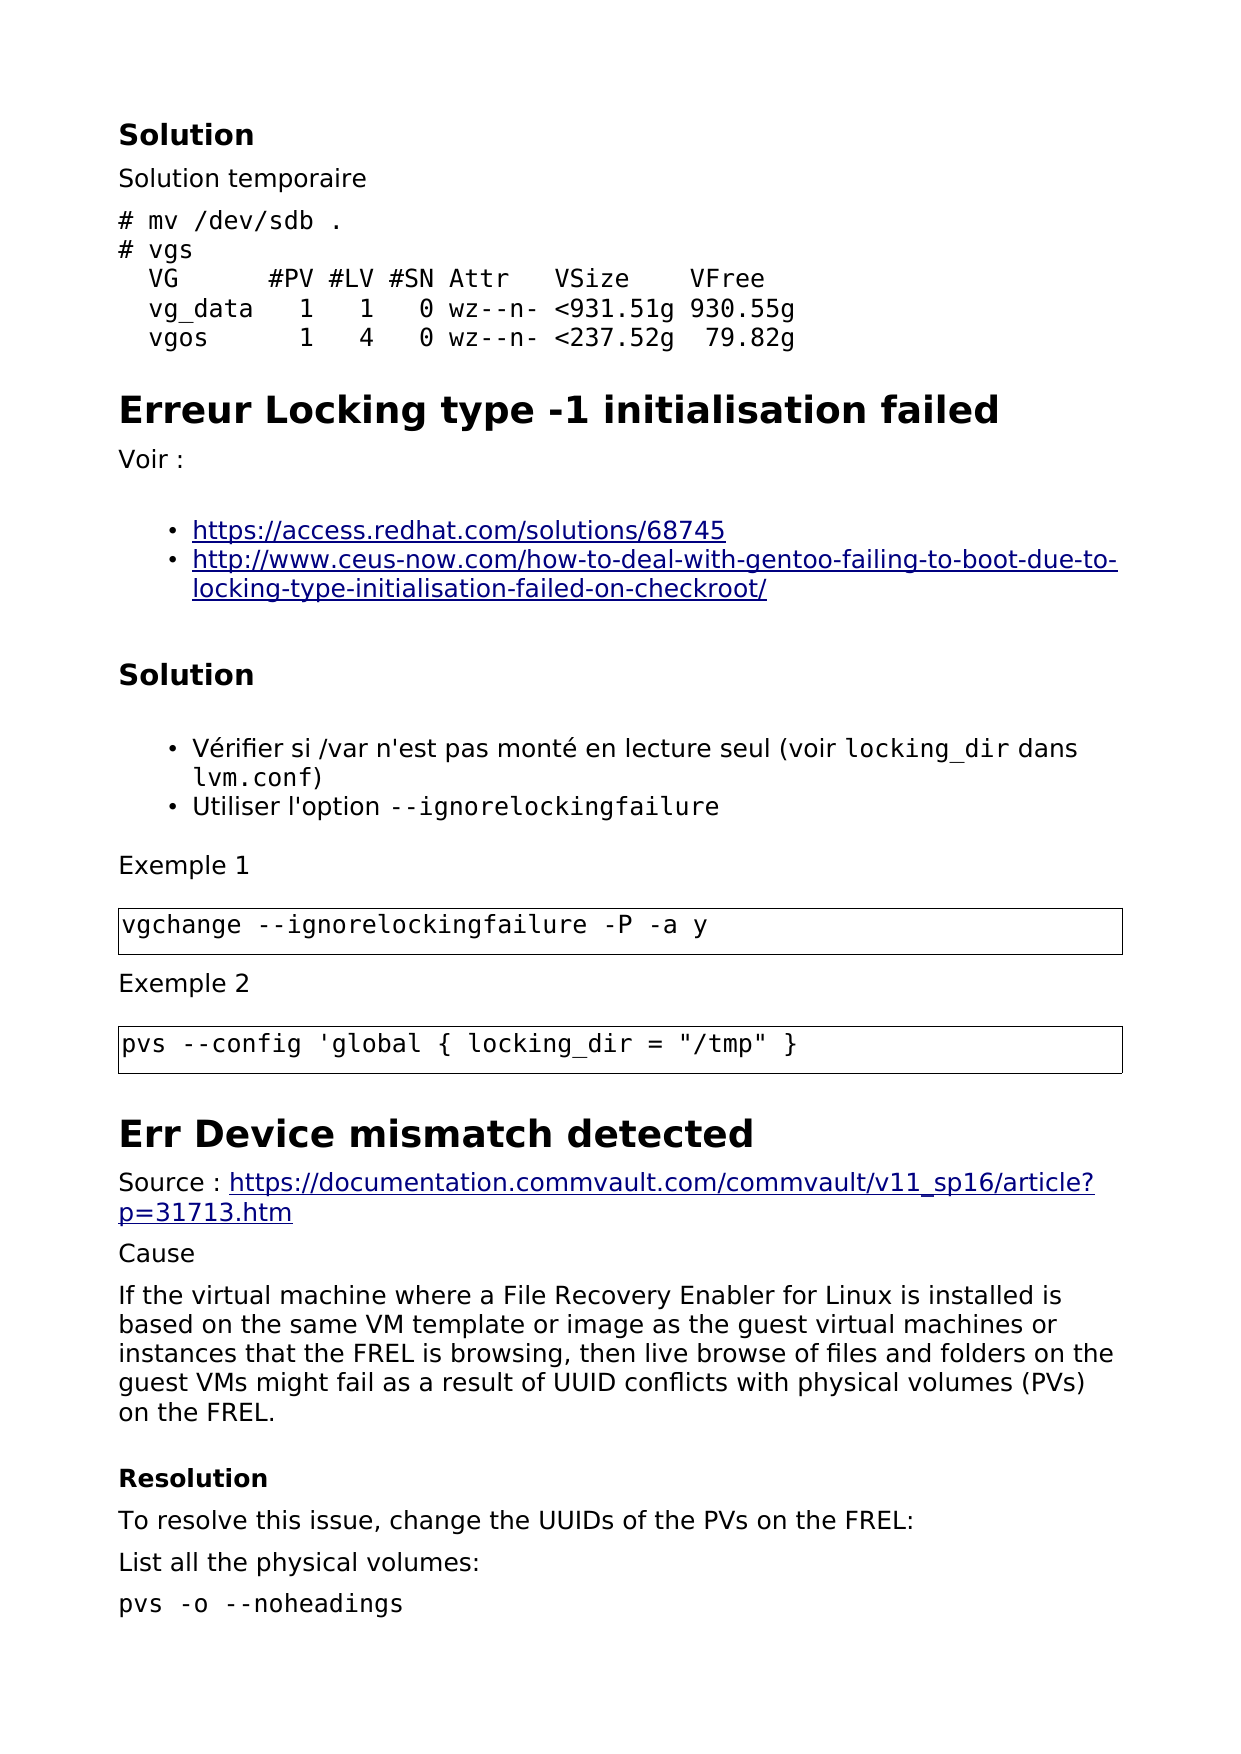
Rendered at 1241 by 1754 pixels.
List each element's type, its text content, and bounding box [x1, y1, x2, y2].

list http://www.ceus-now.com/how-to-deal-with-gentoo-failing-to-boot-due-to-locking-type-initialisation-failed-on-checkroot/ [177, 545, 1122, 604]
subtitle Erreur Locking type -1 initialisation failed [118, 389, 1122, 432]
subtitle Solution [118, 118, 1122, 152]
text Source : https://documentation.commvault.com/commvault/v11_sp16/article?p=31713.htm [118, 1169, 1122, 1227]
text pvs -o --noheadings [118, 1589, 1122, 1619]
text # mv /dev/sdb . # vgs VG #PV #LV #SN Attr VSize VFree vg_data 1 1 0 wz--n- <931.51g 930.55g vgos 1 4 0 wz--n- <237.52g 79.82g [118, 206, 1122, 352]
text Solution temporaire [118, 164, 1122, 194]
text To resolve this issue, change the UUIDs of the PVs on the FREL: [118, 1506, 1122, 1535]
text List all the physical volumes: [118, 1548, 1122, 1577]
text Exemple 2 [118, 969, 1122, 998]
text Cause [118, 1239, 1122, 1269]
text Exemple 1 [118, 851, 1122, 880]
subtitle Err Device mismatch detected [118, 1112, 1122, 1156]
subtitle Solution [118, 658, 1122, 692]
table_header vgchange --ignorelockingfailure -P -a y [119, 909, 1122, 954]
list Vérifier si /var n'est pas monté en lecture seul (voir locking_dir dans lvm.conf) [177, 734, 1122, 792]
subtitle Resolution [118, 1464, 1122, 1494]
list Utiliser l'option --ignorelockingfailure [177, 792, 1122, 822]
table_header pvs --config 'global { locking_dir = "/tmp" } [119, 1027, 1122, 1073]
text If the virtual machine where a File Recovery Enabler for Linux is installed is based on the same VM template or image as the guest virtual machines or instances that the FREL is browsing, then live browse of files and folders on the guest VMs might fail as a result of UUID conflicts with physical volumes (PVs) on the FREL. [118, 1281, 1122, 1427]
list https://access.redhat.com/solutions/68745 [177, 516, 1122, 545]
text Voir : [118, 445, 1122, 474]
